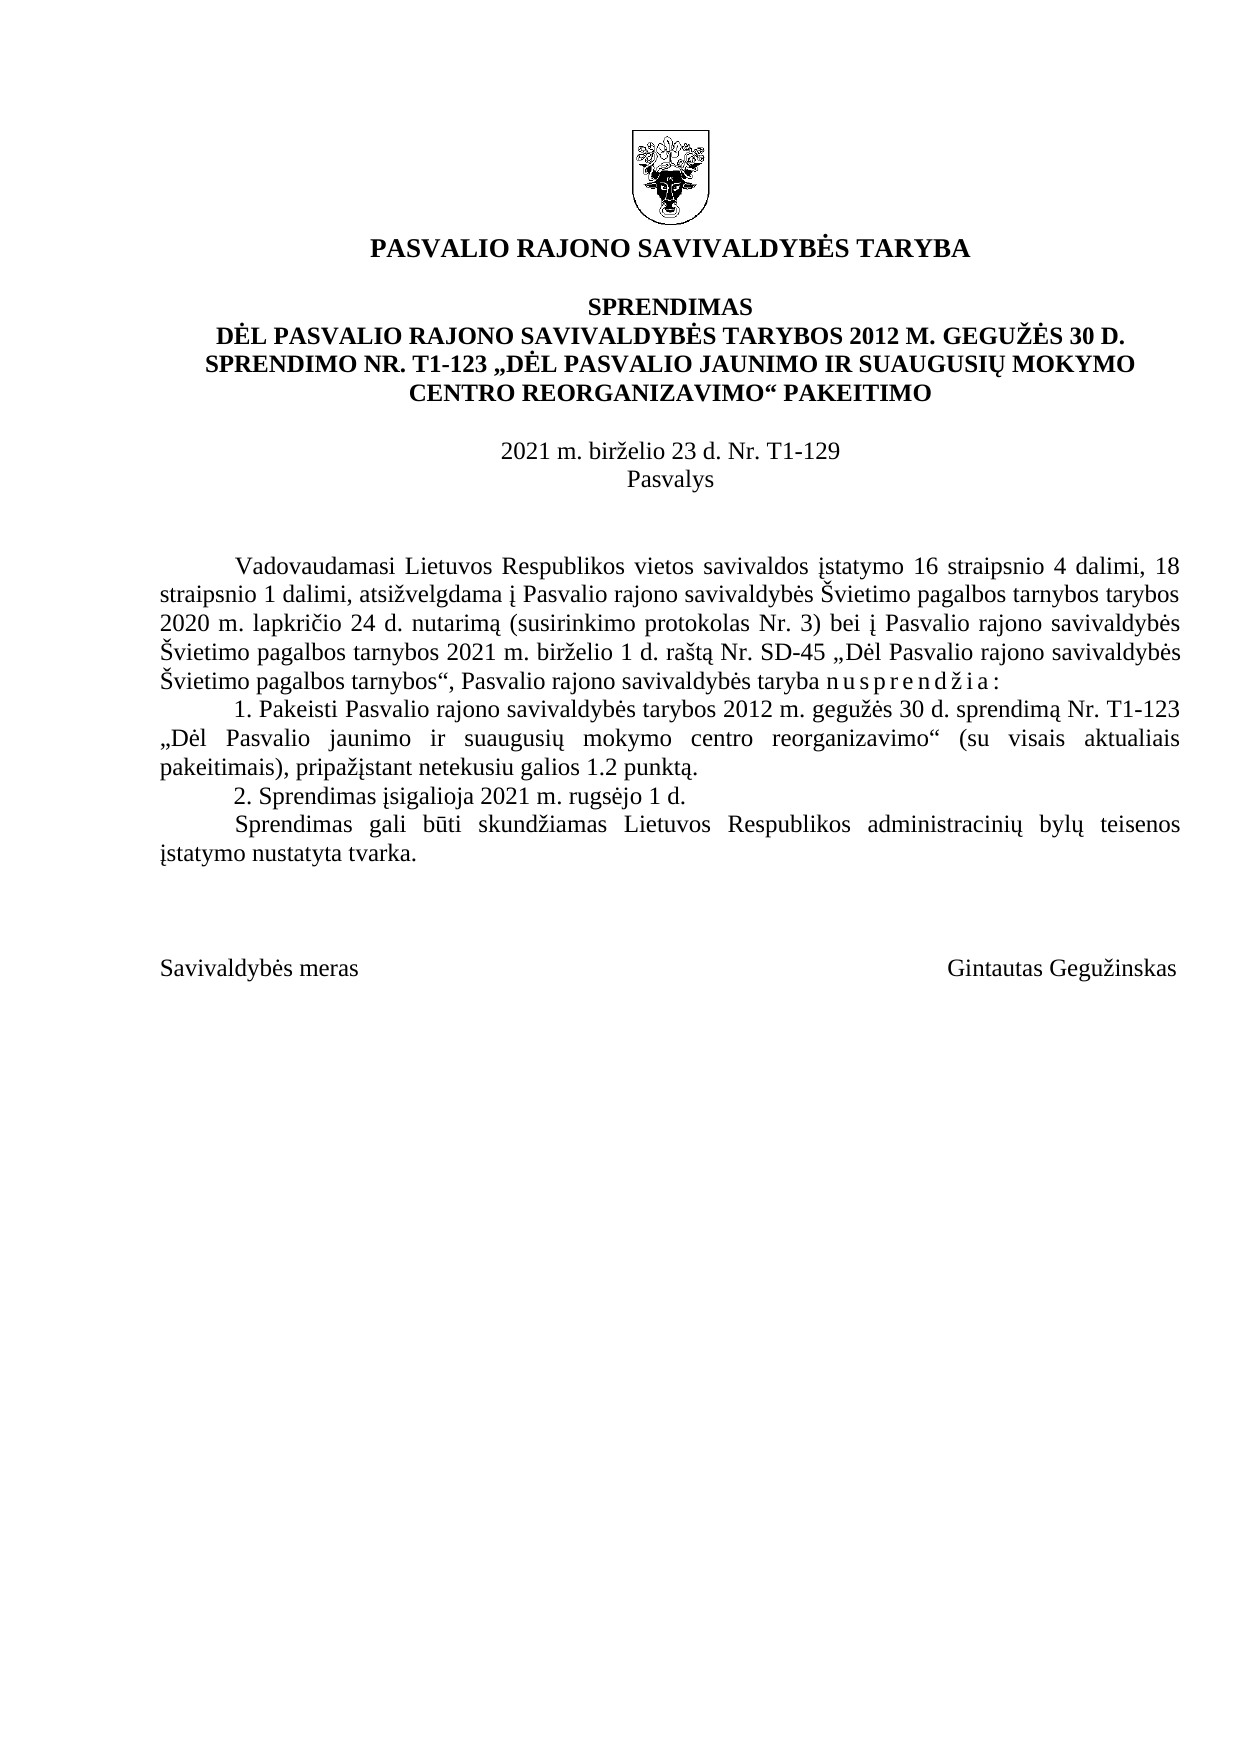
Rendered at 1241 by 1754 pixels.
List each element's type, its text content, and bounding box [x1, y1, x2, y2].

text Pasvalys [159, 464, 1181, 493]
text SPRENDIMAS [159, 292, 1181, 321]
text 2021 m. birželio 23 d. Nr. T1-129 [159, 436, 1181, 464]
text Vadovaudamasi Lietuvos Respublikos vietos savivaldos įstatymo 16 straipsnio 4 dalimi, 18 straipsnio 1 dalimi, atsižvelgdama į Pasvalio rajono savivaldybės Švietimo pagalbos tarnybos tarybos 2020 m. lapkričio 24 d. nutarimą (susirinkimo protokolas Nr. 3) bei į Pasvalio rajono savivaldybės Švietimo pagalbos tarnybos 2021 m. birželio 1 d. raštą Nr. SD-45 „Dėl Pasvalio rajono savivaldybės Švietimo pagalbos tarnybos“, Pasvalio rajono savivaldybės taryba nusprendžia: [159, 551, 1181, 694]
text Dėl PASVALIO RAJONO SAVIVALDYBĖS TARYBOS 2012 M. GEGUŽĖS 30 D. SPRENDIMO nR. t1-123 „DĖL pasvalio JAUNIMO IR SUAUGUSIŲ MOKYMO CENTRO REORGANIZAVIMO“ PAKEITIMO [159, 321, 1181, 407]
text Savivaldybės meras Gintautas Gegužinskas [159, 953, 1181, 982]
text Sprendimas gali būti skundžiamas Lietuvos Respublikos administracinių bylų teisenos įstatymo nustatyta tvarka. [159, 809, 1181, 867]
text 2. Sprendimas įsigalioja 2021 m. rugsėjo 1 d. [159, 781, 1181, 809]
text 1. Pakeisti Pasvalio rajono savivaldybės tarybos 2012 m. gegužės 30 d. sprendimą Nr. T1-123 „Dėl Pasvalio jaunimo ir suaugusių mokymo centro reorganizavimo“ (su visais aktualiais pakeitimais), pripažįstant netekusiu galios 1.2 punktą. [159, 694, 1181, 781]
text Pasvalio rajono savivaldybės taryba [159, 232, 1181, 263]
